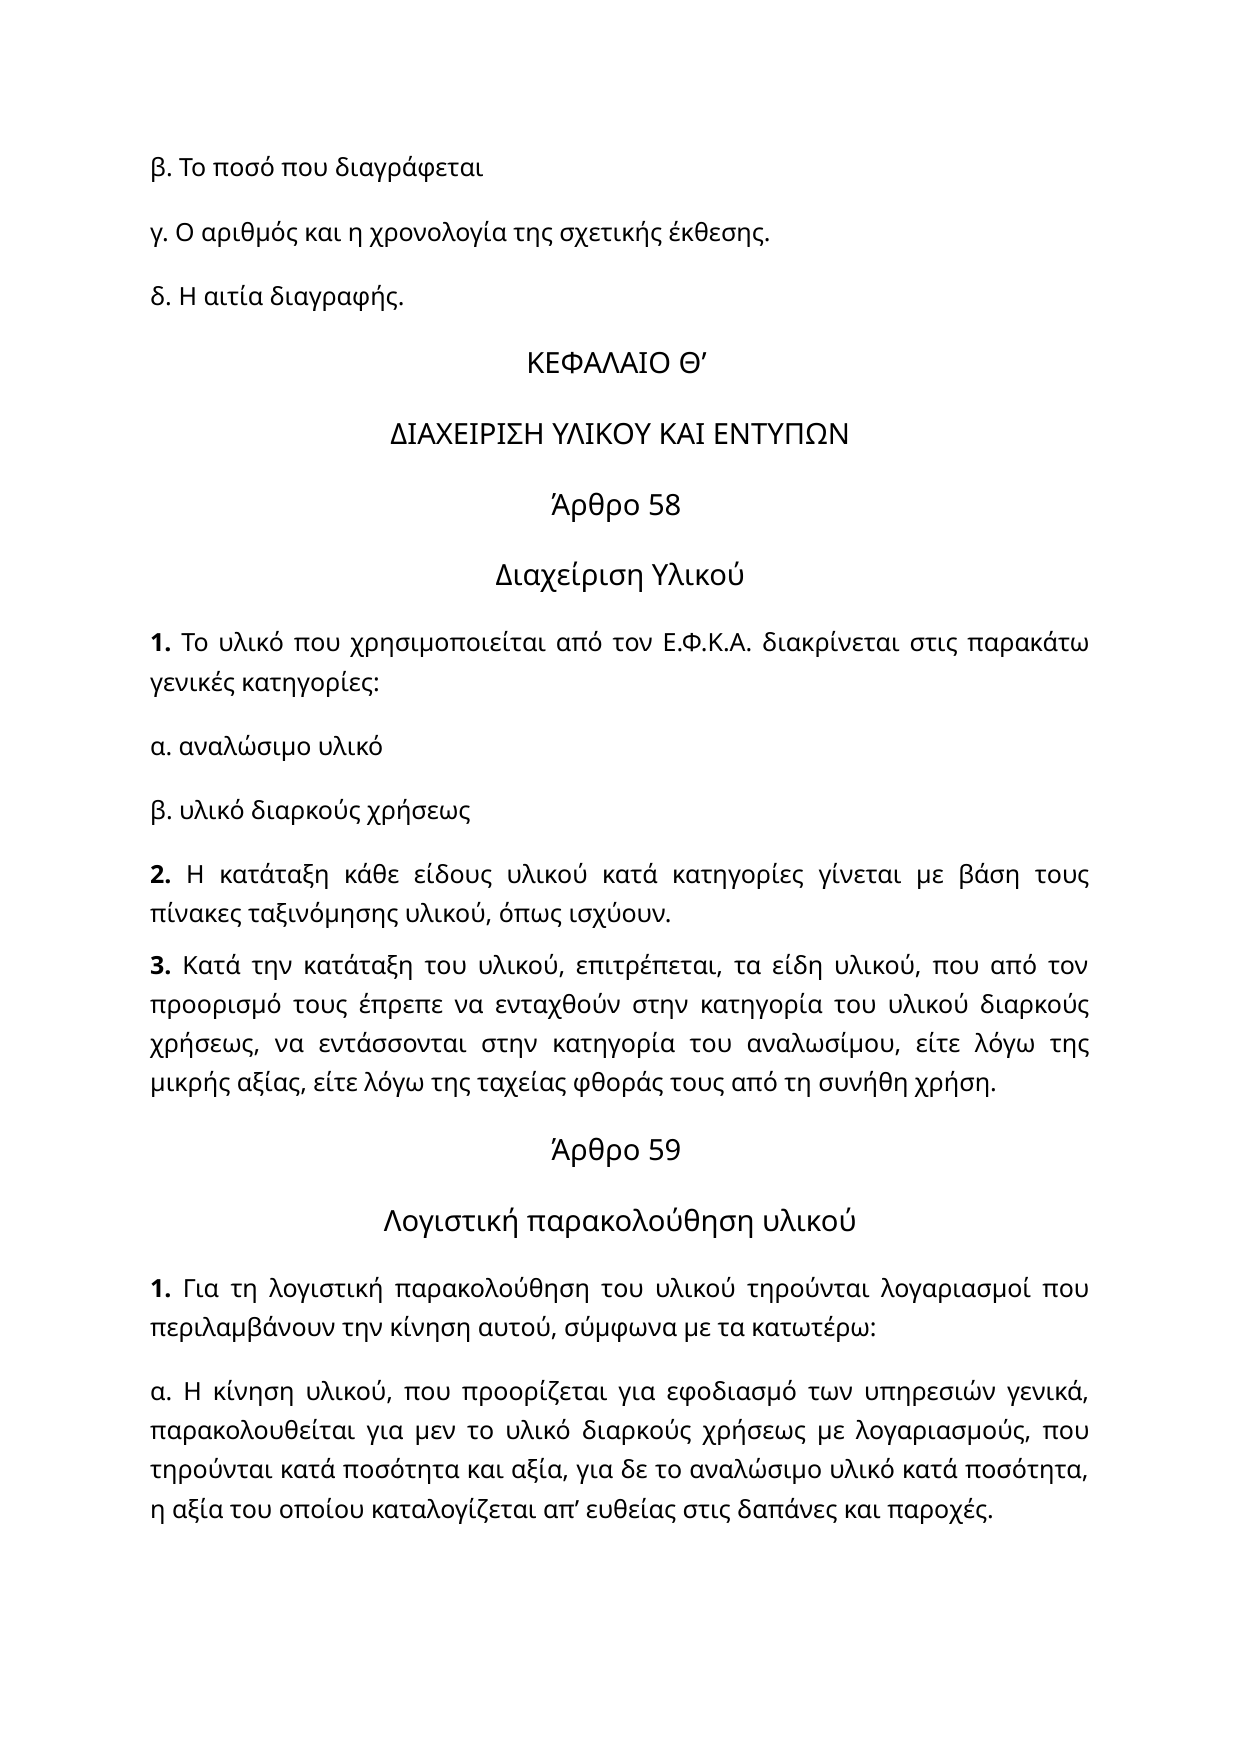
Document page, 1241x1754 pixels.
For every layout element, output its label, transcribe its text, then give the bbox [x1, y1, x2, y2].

subtitle Λογιστική παρακολούθηση υλικού [150, 1200, 1090, 1239]
text 1. Το υλικό που χρησιμοποιείται από τον Ε.Φ.Κ.Α. διακρίνεται στις παρακάτω γενικές κατηγορίες: [150, 625, 1090, 698]
subtitle ΚΕΦΑΛΑΙΟ Θ’ [150, 342, 1090, 382]
text δ. Η αιτία διαγραφής. [150, 278, 1090, 312]
subtitle ΔΙΑΧΕΙΡΙΣΗ ΥΛΙΚΟΥ ΚΑΙ ΕΝΤΥΠΩΝ [150, 413, 1090, 453]
text β. Το ποσό που διαγράφεται [150, 150, 1090, 184]
subtitle Άρθρο 58 [150, 484, 1090, 523]
text γ. Ο αριθμός και η χρονολογία της σχετικής έκθεσης. [150, 214, 1090, 248]
text 2. Η κατάταξη κάθε είδους υλικού κατά κατηγορίες γίνεται με βάση τους πίνακες ταξινόμησης υλικού, όπως ισχύουν. [150, 857, 1090, 930]
text α. αναλώσιμο υλικό [150, 728, 1090, 762]
subtitle Άρθρο 59 [150, 1129, 1090, 1169]
text 1. Για τη λογιστική παρακολούθηση του υλικού τηρούνται λογαριασμοί που περιλαμβάνουν την κίνηση αυτού, σύμφωνα με τα κατωτέρω: [150, 1270, 1090, 1344]
text α. Η κίνηση υλικού, που προορίζεται για εφοδιασμό των υπηρεσιών γενικά, παρακολουθείται για μεν το υλικό διαρκούς χρήσεως με λογαριασμούς, που τηρούνται κατά ποσότητα και αξία, για δε το αναλώσιμο υλικό κατά ποσότητα, η αξία του οποίου καταλογίζεται απ’ ευθείας στις δαπάνες και παροχές. [150, 1374, 1090, 1525]
text 3. Κατά την κατάταξη του υλικού, επιτρέπεται, τα είδη υλικού, που από τον προορισμό τους έπρεπε να ενταχθούν στην κατηγορία του υλικού διαρκούς χρήσεως, να εντάσσονται στην κατηγορία του αναλωσίμου, είτε λόγω της μικρής αξίας, είτε λόγω της ταχείας φθοράς τους από τη συνήθη χρήση. [150, 947, 1090, 1099]
subtitle Διαχείριση Υλικού [150, 554, 1090, 594]
text β. υλικό διαρκούς χρήσεως [150, 792, 1090, 827]
